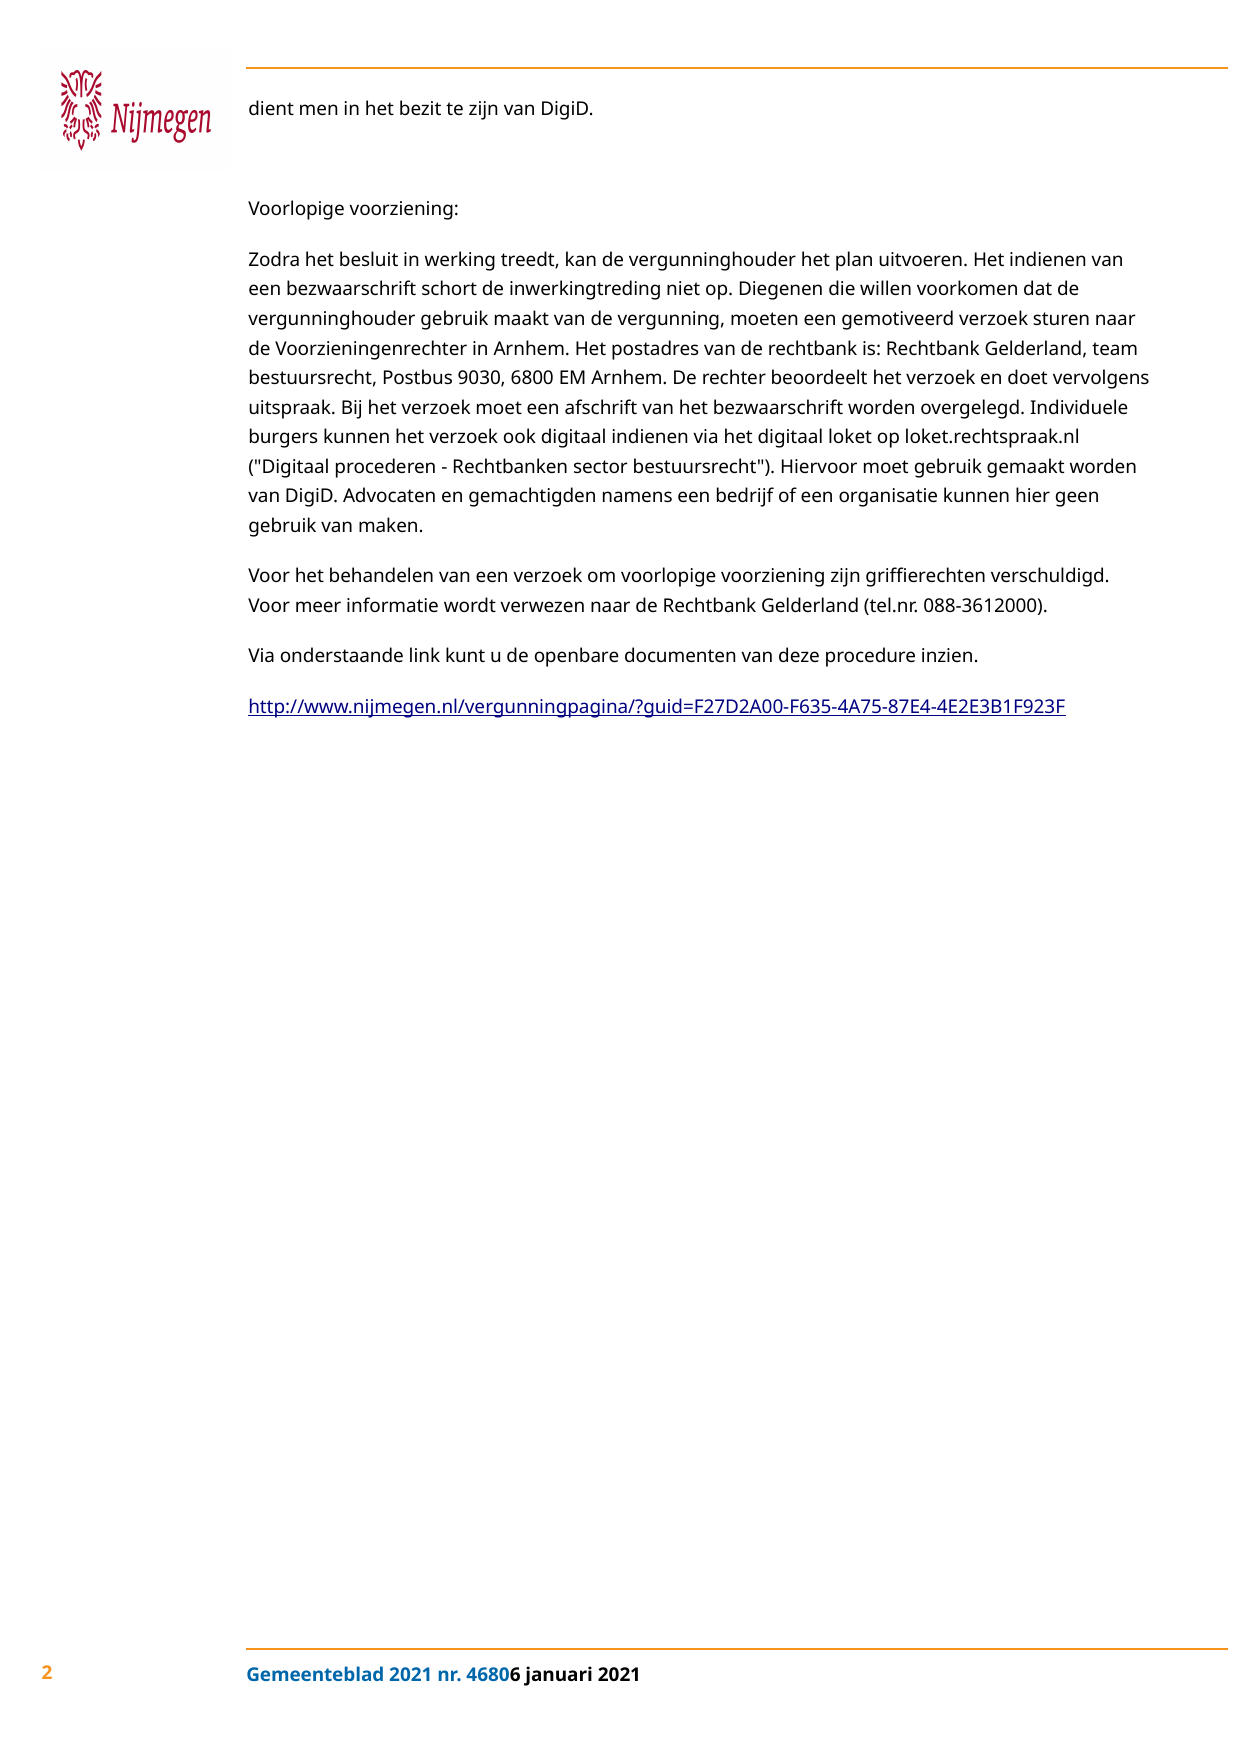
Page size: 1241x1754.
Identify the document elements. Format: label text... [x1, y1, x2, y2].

text Voor het behandelen van een verzoek om voorlopige voorziening zijn griffierechten verschuldigd. Voor meer informatie wordt verwezen naar de Rechtbank Gelderland (tel.nr. 088-3612000). [248, 563, 1152, 618]
text dient men in het bezit te zijn van DigiD. [248, 95, 1152, 121]
text http://www.nijmegen.nl/vergunningpagina/?guid=F27D2A00-F635-4A75-87E4-4E2E3B1F923F [248, 693, 1152, 719]
text Zodra het besluit in werking treedt, kan de vergunninghouder het plan uitvoeren. Het indienen van een bezwaarschrift schort de inwerkingtreding niet op. Diegenen die willen voorkomen dat de vergunninghouder gebruik maakt van de vergunning, moeten een gemotiveerd verzoek sturen naar de Voorzieningenrechter in Arnhem. Het postadres van de rechtbank is: Rechtbank Gelderland, team bestuursrecht, Postbus 9030, 6800 EM Arnhem. De rechter beoordeelt het verzoek en doet vervolgens uitspraak. Bij het verzoek moet een afschrift van het bezwaarschrift worden overgelegd. Individuele burgers kunnen het verzoek ook digitaal indienen via het digitaal loket op loket.rechtspraak.nl ("Digitaal procederen - Rechtbanken sector bestuursrecht"). Hiervoor moet gebruik gemaakt worden van DigiD. Advocaten en gemachtigden namens een bedrijf of een organisatie kunnen hier geen gebruik van maken. [248, 246, 1152, 538]
picture [41, 47, 231, 172]
text Voorlopige voorziening: [248, 196, 1152, 221]
text Via onderstaande link kunt u de openbare documenten van deze procedure inzien. [248, 643, 1152, 668]
